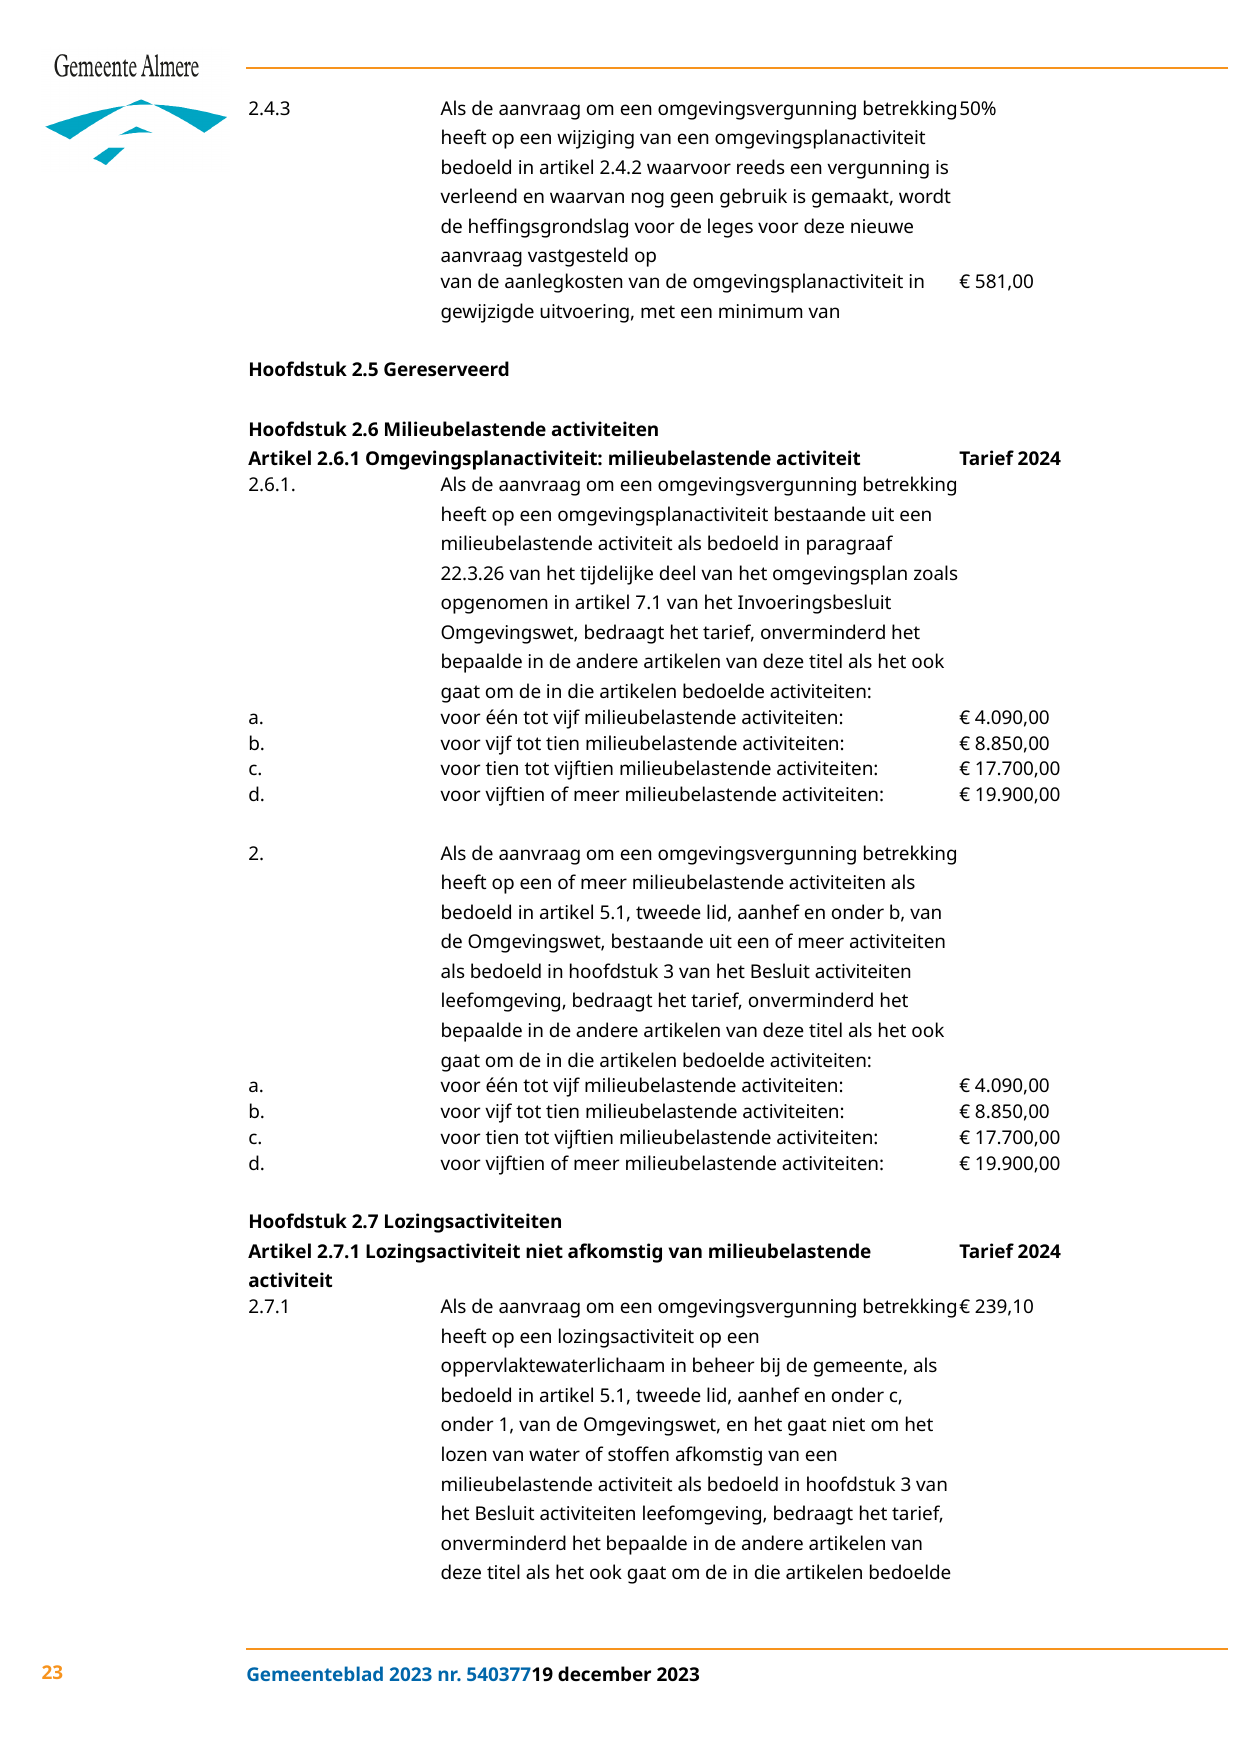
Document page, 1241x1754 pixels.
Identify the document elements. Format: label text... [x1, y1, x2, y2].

table_header Artikel 2.6.1 Omgevingsplanactiviteit: milieubelastende activiteit [248, 445, 959, 471]
table_cell 50% [959, 95, 1152, 268]
table_cell € 4.090,00 [959, 704, 1152, 730]
table_header Tarief 2024 [959, 1238, 1152, 1293]
table_cell 2.6.1. [248, 471, 440, 704]
table_cell € 8.850,00 [959, 730, 1152, 755]
text Hoofdstuk 2.7 Lozingsactiviteiten [248, 1208, 1152, 1234]
table_cell [248, 269, 440, 324]
table_cell voor vijf tot tien milieubelastende activiteiten: [440, 1098, 959, 1124]
table_cell c. [248, 755, 440, 781]
table_cell € 19.900,00 [959, 781, 1152, 807]
table_cell voor één tot vijf milieubelastende activiteiten: [440, 1073, 959, 1098]
table_cell Als de aanvraag om een omgevingsvergunning betrekking heeft op een lozingsactiviteit op een oppervlaktewaterlichaam in beheer bij de gemeente, als bedoeld in artikel 5.1, tweede lid, aanhef en onder c, onder 1, van de Omgevingswet, en het gaat niet om het lozen van water of stoffen afkomstig van een milieubelastende activiteit als bedoeld in hoofdstuk 3 van het Besluit activiteiten leefomgeving, bedraagt het tarief, onverminderd het bepaalde in de andere artikelen van deze titel als het ook gaat om de in die artikelen bedoelde [440, 1293, 959, 1585]
table_cell voor vijf tot tien milieubelastende activiteiten: [440, 730, 959, 755]
text Hoofdstuk 2.6 Milieubelastende activiteiten [248, 416, 1152, 441]
table_cell 2.4.3 [248, 95, 440, 268]
table_cell b. [248, 1098, 440, 1124]
table_cell d. [248, 781, 440, 807]
picture [41, 47, 231, 172]
table_cell a. [248, 1073, 440, 1098]
table_cell a. [248, 704, 440, 730]
table_header Als de aanvraag om een omgevingsvergunning betrekking heeft op een of meer milieubelastende activiteiten als bedoeld in artikel 5.1, tweede lid, aanhef en onder b, van de Omgevingswet, bestaande uit een of meer activiteiten als bedoeld in hoofdstuk 3 van het Besluit activiteiten leefomgeving, bedraagt het tarief, onverminderd het bepaalde in de andere artikelen van deze titel als het ook gaat om de in die artikelen bedoelde activiteiten: [440, 840, 959, 1073]
table_cell € 19.900,00 [959, 1150, 1152, 1176]
table_cell voor vijftien of meer milieubelastende activiteiten: [440, 1150, 959, 1176]
table_cell voor één tot vijf milieubelastende activiteiten: [440, 704, 959, 730]
table_cell € 17.700,00 [959, 1124, 1152, 1150]
table_header 2. [248, 840, 440, 1073]
table_cell € 8.850,00 [959, 1098, 1152, 1124]
table_header Artikel 2.7.1 Lozingsactiviteit niet afkomstig van milieubelastende activiteit [248, 1238, 959, 1293]
table_cell c. [248, 1124, 440, 1150]
table_cell d. [248, 1150, 440, 1176]
table_cell voor tien tot vijftien milieubelastende activiteiten: [440, 1124, 959, 1150]
table_cell b. [248, 730, 440, 755]
table_cell € 4.090,00 [959, 1073, 1152, 1098]
table_header [959, 840, 1152, 1073]
table_header Tarief 2024 [959, 445, 1152, 471]
text Hoofdstuk 2.5 Gereserveerd [248, 357, 1152, 382]
table_cell van de aanlegkosten van de omgevingsplanactiviteit in gewijzigde uitvoering, met een minimum van [440, 269, 959, 324]
table_cell Als de aanvraag om een omgevingsvergunning betrekking heeft op een omgevingsplanactiviteit bestaande uit een milieubelastende activiteit als bedoeld in paragraaf 22.3.26 van het tijdelijke deel van het omgevingsplan zoals opgenomen in artikel 7.1 van het Invoeringsbesluit Omgevingswet, bedraagt het tarief, onverminderd het bepaalde in de andere artikelen van deze titel als het ook gaat om de in die artikelen bedoelde activiteiten: [440, 471, 959, 704]
table_cell € 17.700,00 [959, 755, 1152, 781]
table_cell 2.7.1 [248, 1293, 440, 1585]
table_cell [959, 471, 1152, 704]
table_cell € 239,10 [959, 1293, 1152, 1585]
table_cell Als de aanvraag om een omgevingsvergunning betrekking heeft op een wijziging van een omgevingsplanactiviteit bedoeld in artikel 2.4.2 waarvoor reeds een vergunning is verleend en waarvan nog geen gebruik is gemaakt, wordt de heffingsgrondslag voor de leges voor deze nieuwe aanvraag vastgesteld op [440, 95, 959, 268]
table_cell € 581,00 [959, 269, 1152, 324]
table_cell voor tien tot vijftien milieubelastende activiteiten: [440, 755, 959, 781]
table_cell voor vijftien of meer milieubelastende activiteiten: [440, 781, 959, 807]
